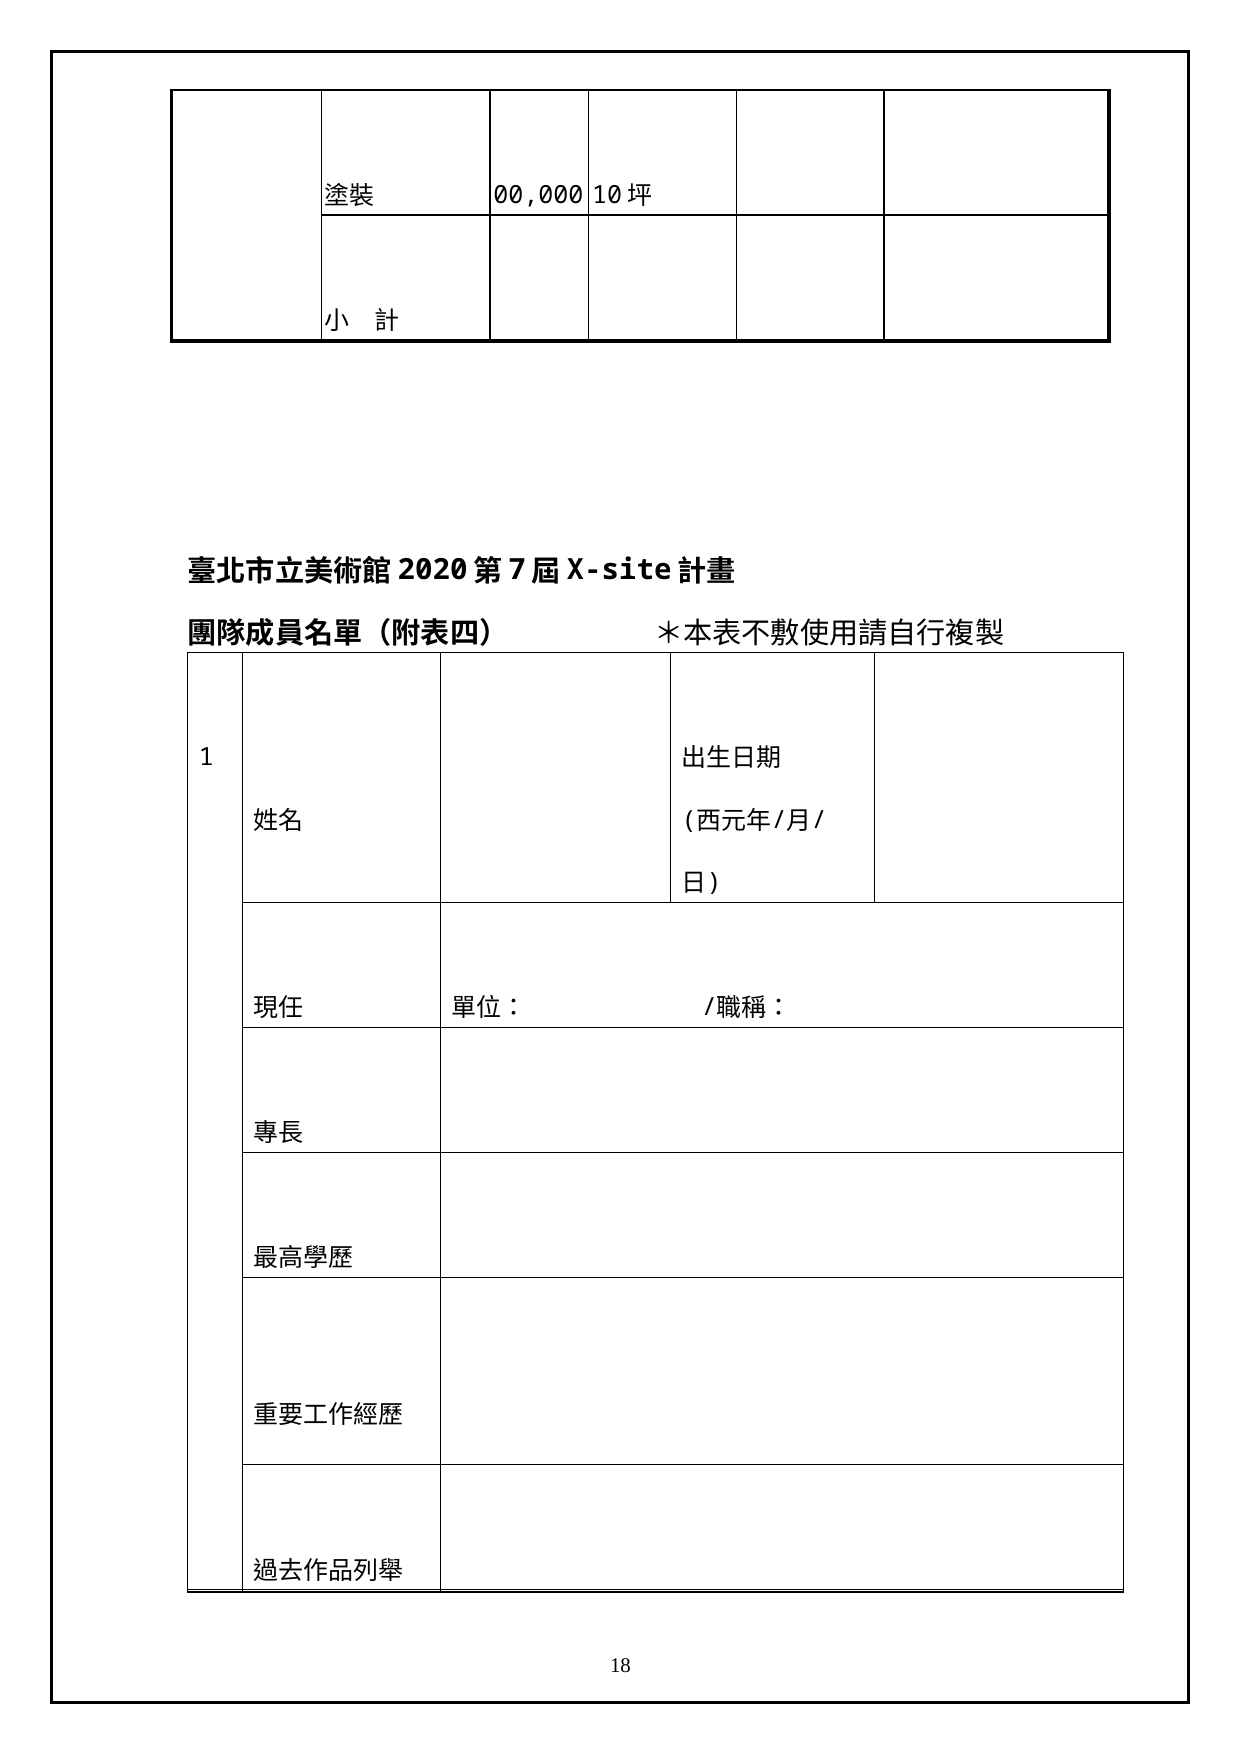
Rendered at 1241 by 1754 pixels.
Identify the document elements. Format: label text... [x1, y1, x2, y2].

table_cell [173, 91, 321, 339]
table_cell [491, 216, 588, 339]
table_cell 小 計 [322, 216, 489, 339]
table_header 出生日期 (西元年/月/日) [671, 653, 874, 902]
table_header [875, 653, 1123, 902]
table_cell 現任 [243, 903, 440, 1027]
table_cell [885, 216, 1107, 339]
table_cell 最高學歷 [243, 1153, 440, 1277]
table_header 1 [188, 653, 242, 1589]
table_cell 重要工作經歷 [243, 1278, 440, 1464]
table_cell [737, 216, 883, 339]
table_cell 10坪 [589, 91, 736, 214]
text 臺北市立美術館2020第7屆X-site計畫 [187, 527, 1053, 589]
table_cell 塗裝 [322, 91, 489, 214]
table_cell [589, 216, 736, 339]
table_cell 單位： /職稱： [441, 903, 1123, 1027]
table_cell 專長 [243, 1028, 440, 1152]
text 團隊成員名單（附表四） ＊本表不敷使用請自行複製 [187, 589, 1053, 652]
table_cell 過去作品列舉 [243, 1465, 440, 1589]
table_header 姓名 [243, 653, 440, 902]
table_cell [885, 91, 1107, 214]
table_cell 00,000 [491, 91, 588, 214]
table_cell [441, 1278, 1123, 1464]
table_cell [441, 1153, 1123, 1277]
table_cell [441, 1028, 1123, 1152]
table_header [441, 653, 670, 902]
table_cell [441, 1465, 1123, 1589]
table_cell [737, 91, 883, 214]
